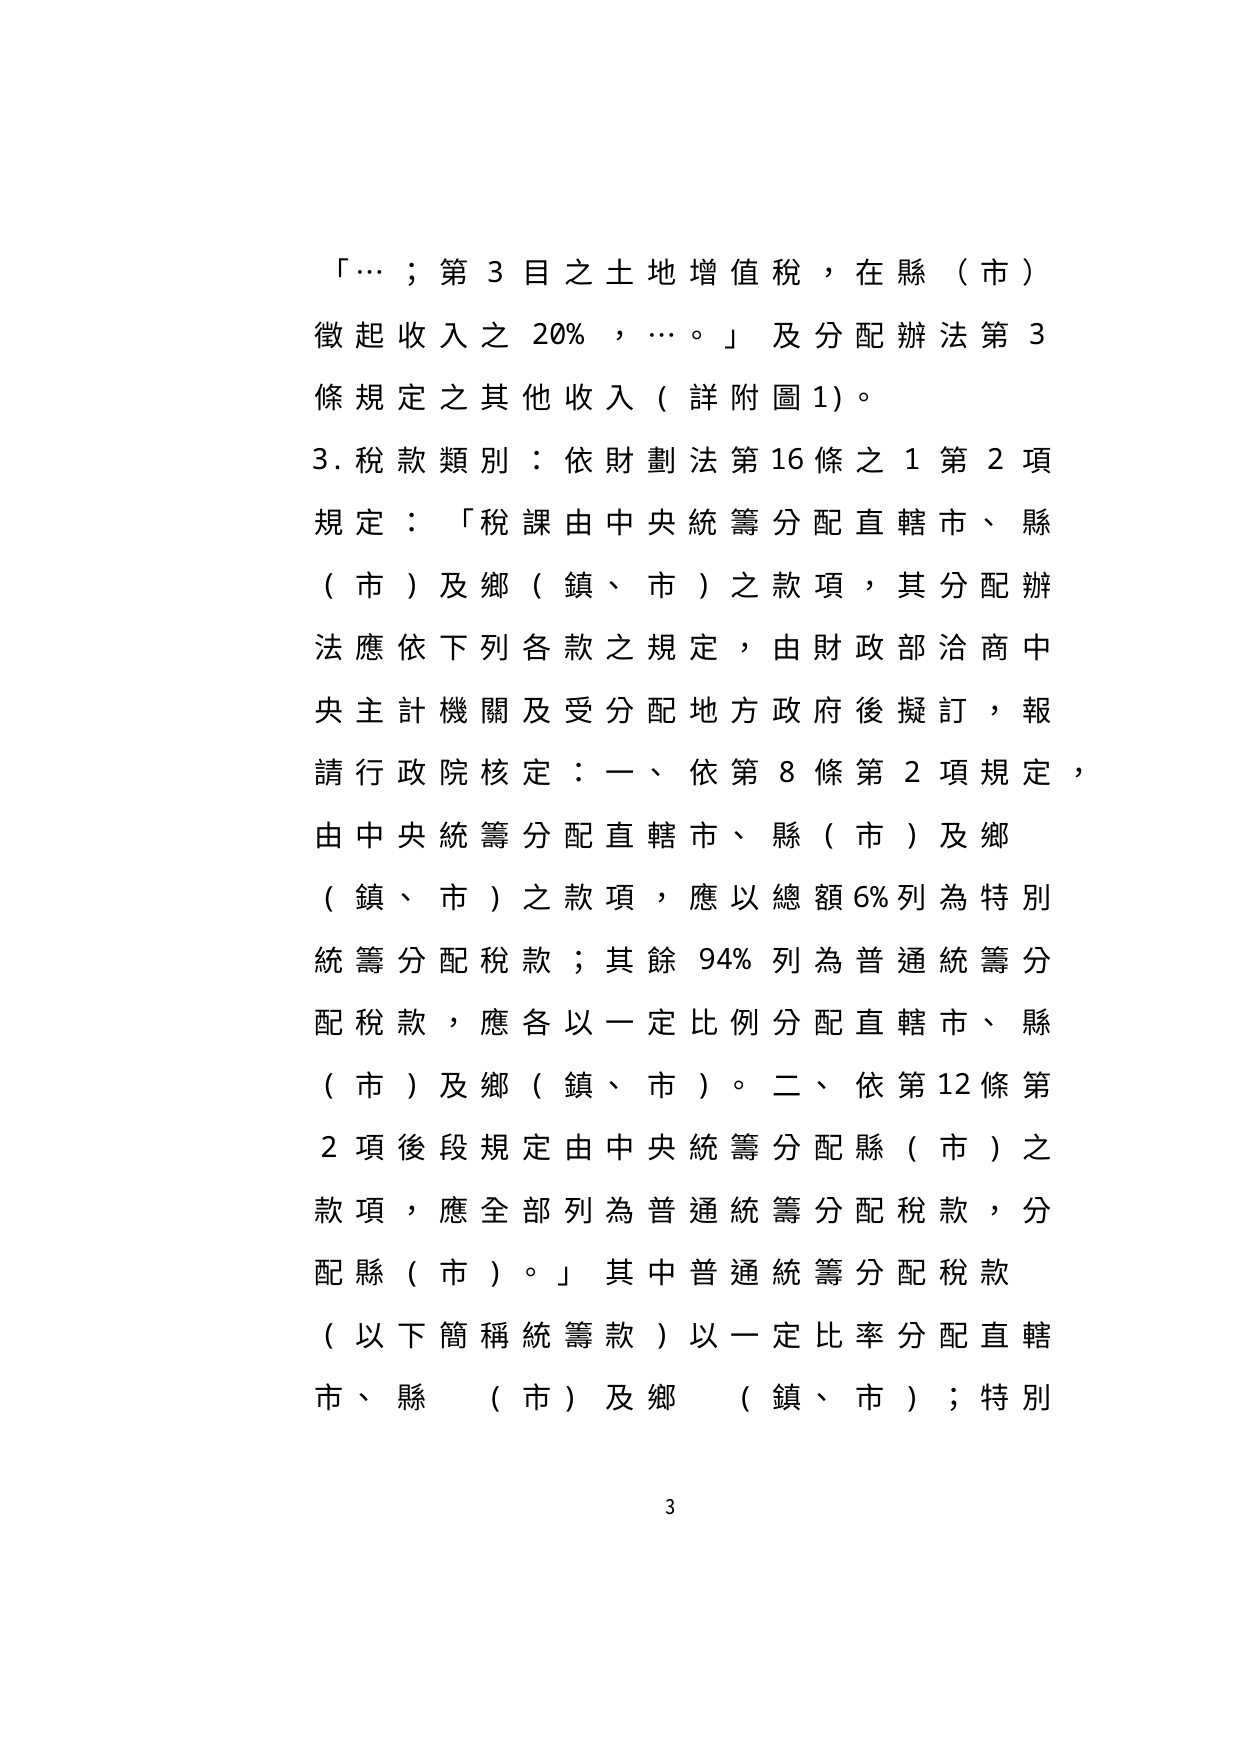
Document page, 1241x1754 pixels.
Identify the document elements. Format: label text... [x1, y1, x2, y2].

text 3.稅款類別：依財劃法第16條之1第2項規定：「稅課由中央統籌分配直轄市、縣(市)及鄉(鎮、市)之款項，其分配辦法應依下列各款之規定，由財政部洽商中央主計機關及受分配地方政府後擬訂，報請行政院核定：一、依第8條第2項規定，由中央統籌分配直轄市、縣(市)及鄉(鎮、市)之款項，應以總額6%列為特別統籌分配稅款；其餘94%列為普通統籌分配稅款，應各以一定比例分配直轄市、縣(市)及鄉(鎮、市)。二、依第12條第2項後段規定由中央統籌分配縣(市)之款項，應全部列為普通統籌分配稅款，分配縣(市)。」其中普通統籌分配稅款(以下簡稱統籌款)以一定比率分配直轄市、縣 (市) 及鄉 (鎮、市)；特別統籌分配稅款應供為支應受分配地方政府緊急及其他重大事項所需經費，由行政院依實際情形分配之(詳附圖1)。 [271, 417, 1058, 1417]
text 2.稅款來源：依財劃法第8條第2項規定：「前項第1款所得稅總收入10%、第4款之營業稅總收入減除依法提撥之統一發票給獎獎金後之40%及第5款之貨物稅總收入10%，…。」、第12條第2項規定：「…；第3目之土地增值稅，在縣（市）徵起收入之20%，…。」及分配辦法第3條規定之其他收入(詳附圖1)。 [271, 229, 1058, 417]
